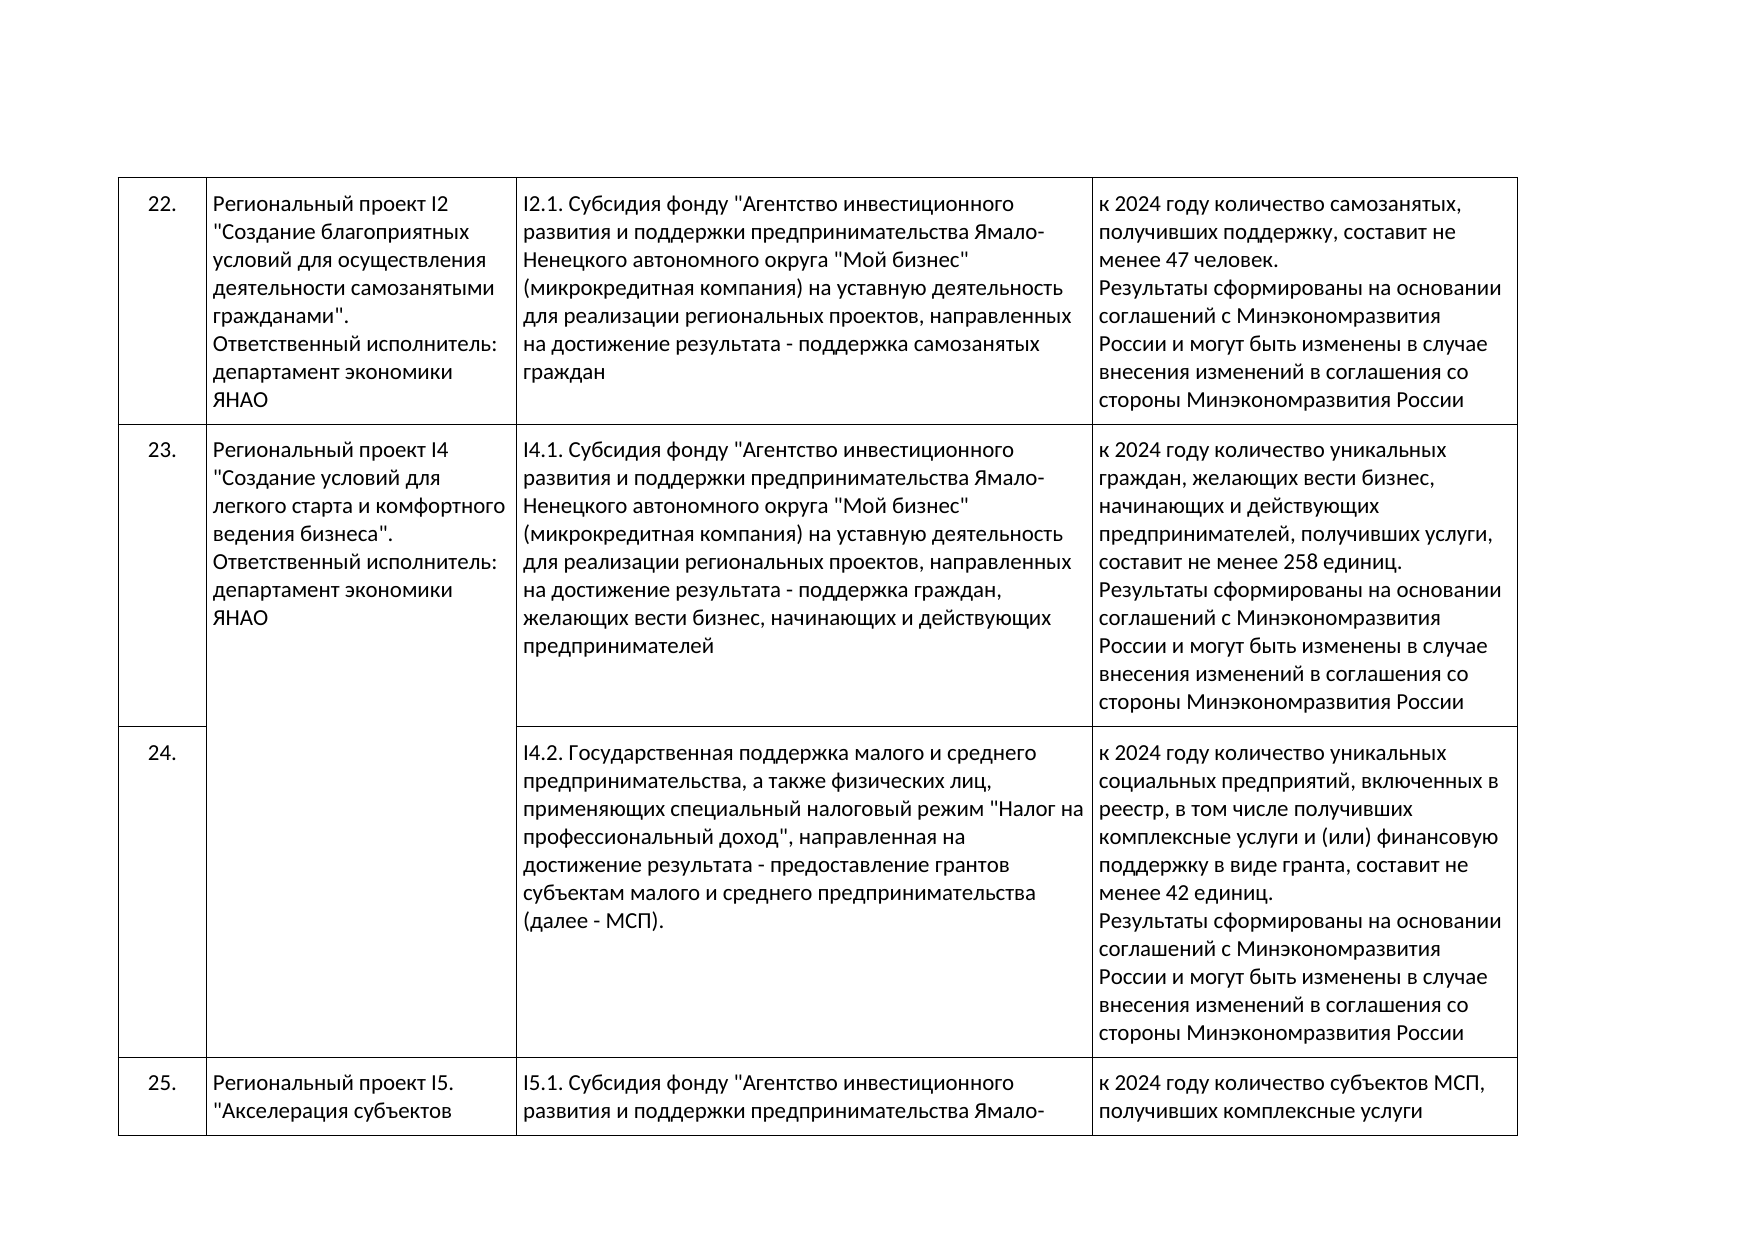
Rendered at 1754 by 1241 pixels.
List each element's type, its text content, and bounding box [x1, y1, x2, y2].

table_cell I5.1. Субсидия фонду "Агентство инвестиционного развития и поддержки предпринимательства Ямало- [517, 1058, 1092, 1135]
table_cell к 2024 году количество уникальных граждан, желающих вести бизнес, начинающих и действующих предпринимателей, получивших услуги, составит не менее 258 единиц. Результаты сформированы на основании соглашений с Минэкономразвития России и могут быть изменены в случае внесения изменений в соглашения со стороны Минэкономразвития России [1093, 425, 1517, 726]
table_cell Региональный проект I2 "Создание благоприятных условий для осуществления деятельности самозанятыми гражданами". Ответственный исполнитель: департамент экономики ЯНАО [207, 178, 516, 424]
table_cell к 2024 году количество уникальных социальных предприятий, включенных в реестр, в том числе получивших комплексные услуги и (или) финансовую поддержку в виде гранта, составит не менее 42 единиц. Результаты сформированы на основании соглашений с Минэкономразвития России и могут быть изменены в случае внесения изменений в соглашения со стороны Минэкономразвития России [1093, 727, 1517, 1057]
table_cell 23. [119, 425, 206, 726]
table_cell к 2024 году количество субъектов МСП, получивших комплексные услуги [1093, 1058, 1517, 1135]
table_cell I2.1. Субсидия фонду "Агентство инвестиционного развития и поддержки предпринимательства Ямало-Ненецкого автономного округа "Мой бизнес" (микрокредитная компания) на уставную деятельность для реализации региональных проектов, направленных на достижение результата - поддержка самозанятых граждан [517, 178, 1092, 424]
table_cell Региональный проект I5. "Акселерация субъектов [207, 1058, 516, 1135]
table_cell Региональный проект I4 "Создание условий для легкого старта и комфортного ведения бизнеса". Ответственный исполнитель: департамент экономики ЯНАО [207, 425, 516, 1057]
table_cell к 2024 году количество самозанятых, получивших поддержку, составит не менее 47 человек. Результаты сформированы на основании соглашений с Минэкономразвития России и могут быть изменены в случае внесения изменений в соглашения со стороны Минэкономразвития России [1093, 178, 1517, 424]
table_cell 22. [119, 178, 206, 424]
table_cell I4.1. Субсидия фонду "Агентство инвестиционного развития и поддержки предпринимательства Ямало-Ненецкого автономного округа "Мой бизнес" (микрокредитная компания) на уставную деятельность для реализации региональных проектов, направленных на достижение результата - поддержка граждан, желающих вести бизнес, начинающих и действующих предпринимателей [517, 425, 1092, 726]
table_cell 24. [119, 727, 206, 1057]
table_cell 25. [119, 1058, 206, 1135]
table_cell I4.2. Государственная поддержка малого и среднего предпринимательства, а также физических лиц, применяющих специальный налоговый режим "Налог на профессиональный доход", направленная на достижение результата - предоставление грантов субъектам малого и среднего предпринимательства (далее - МСП). [517, 727, 1092, 1057]
